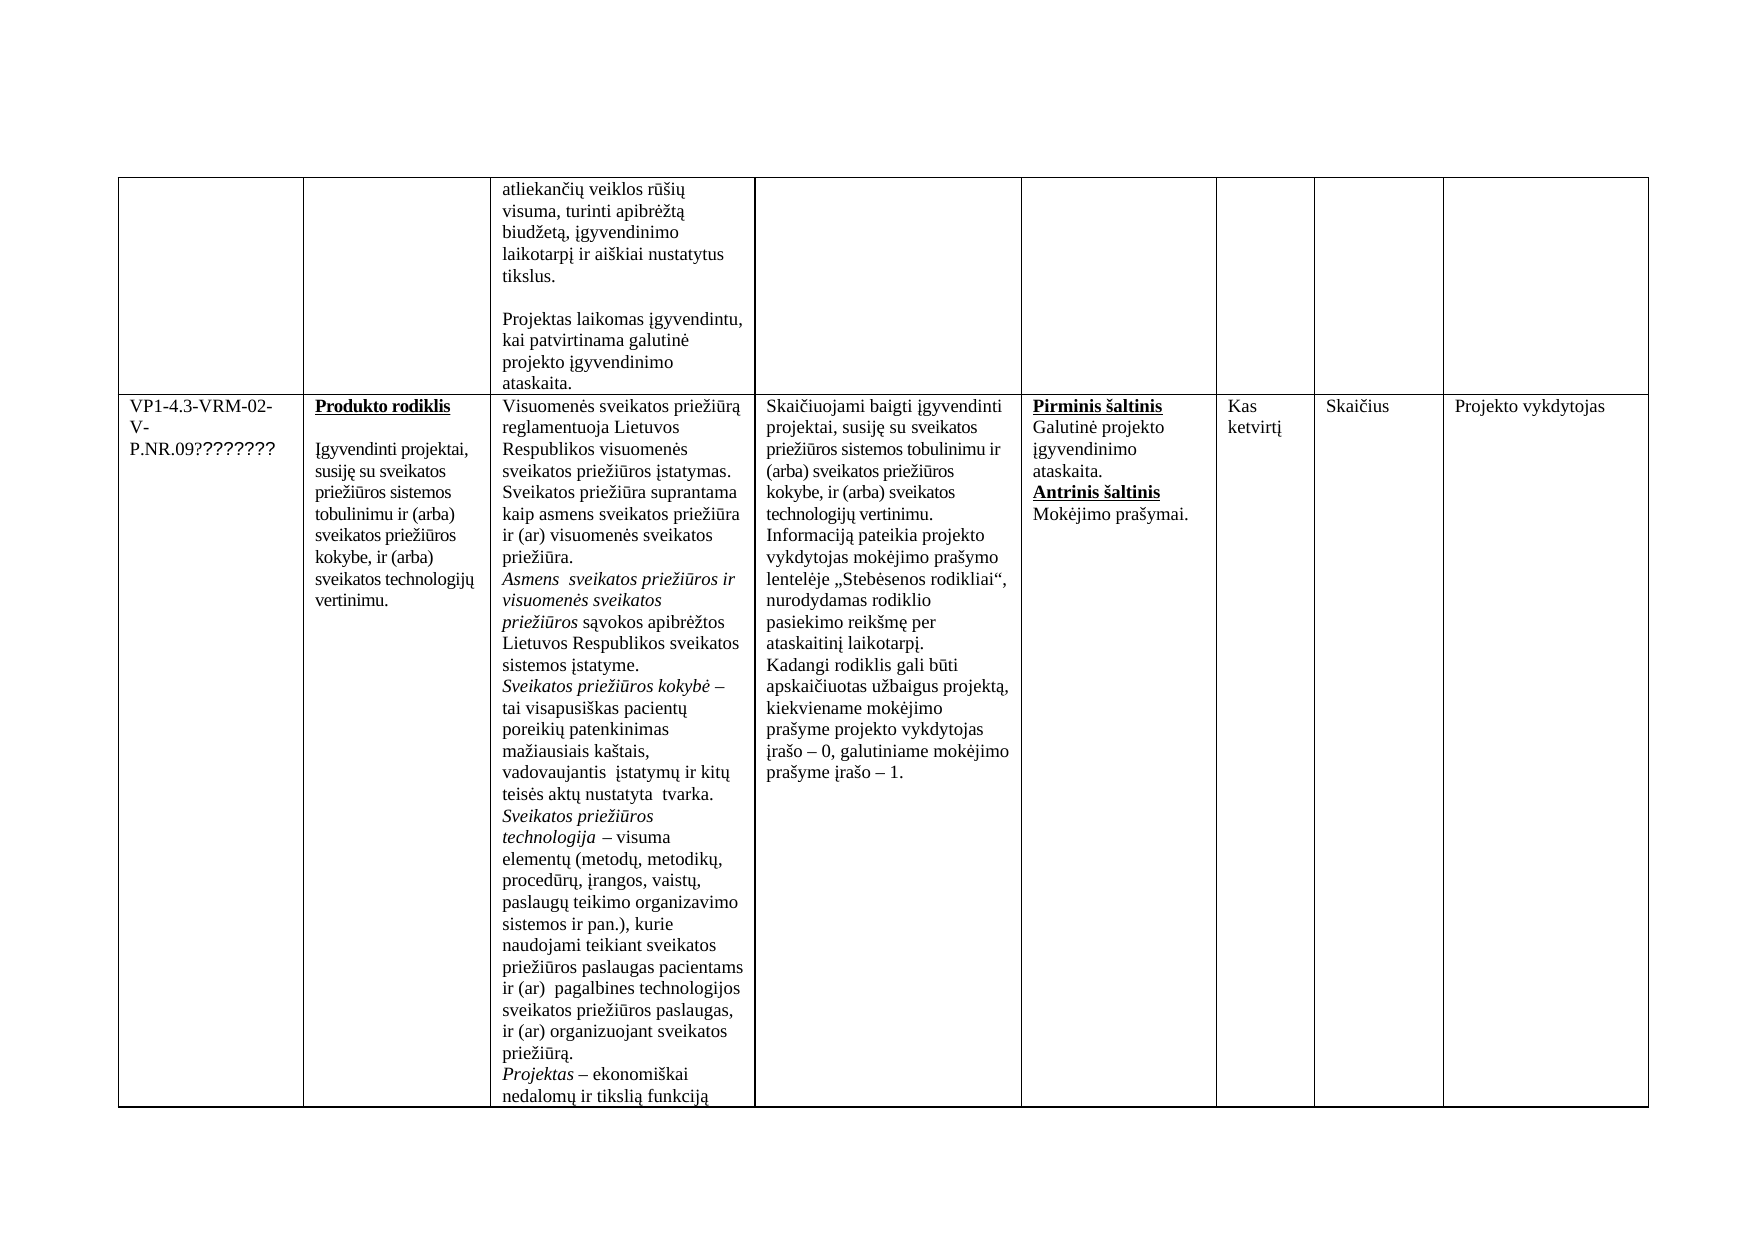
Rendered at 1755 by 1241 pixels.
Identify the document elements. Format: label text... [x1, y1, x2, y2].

table_cell atliekančių veiklos rūšių visuma, turinti apibrėžtą biudžetą, įgyvendinimo laikotarpį ir aiškiai nustatytus tikslus. Projektas laikomas įgyvendintu, kai patvirtinama galutinė projekto įgyvendinimo ataskaita. [491, 178, 754, 394]
table_cell Projekto vykdytojas [1444, 395, 1648, 1106]
table_cell Produkto rodiklis Įgyvendinti projektai, susiję su sveikatos priežiūros sistemos tobulinimu ir (arba) sveikatos priežiūros kokybe, ir (arba) sveikatos technologijų vertinimu. [304, 395, 490, 1106]
table_cell [304, 178, 490, 394]
table_cell Skaičius [1315, 395, 1443, 1106]
table_cell [1649, 177, 1653, 394]
table_cell [1444, 178, 1648, 394]
table_cell [756, 178, 1021, 394]
table_cell [119, 178, 303, 394]
table_cell [1649, 394, 1653, 1106]
table_cell Pirminis šaltinis Galutinė projekto įgyvendinimo ataskaita. Antrinis šaltinis Mokėjimo prašymai. [1022, 395, 1216, 1106]
table_cell [1217, 178, 1314, 394]
table_cell VP1-4.3-VRM-02-V-P.NR.09???????? [119, 395, 303, 1106]
table_cell [1022, 178, 1216, 394]
table_cell [1315, 178, 1443, 394]
table_cell Kas ketvirtį [1217, 395, 1314, 1106]
table_cell Visuomenės sveikatos priežiūrą reglamentuoja Lietuvos Respublikos visuomenės sveikatos priežiūros įstatymas. Sveikatos priežiūra suprantama kaip asmens sveikatos priežiūra ir (ar) visuomenės sveikatos priežiūra. Asmens sveikatos priežiūros ir visuomenės sveikatos priežiūros sąvokos apibrėžtos Lietuvos Respublikos sveikatos sistemos įstatyme. Sveikatos priežiūros kokybė – tai visapusiškas pacientų poreikių patenkinimas mažiausiais kaštais, vadovaujantis įstatymų ir kitų teisės aktų nustatyta tvarka. Sveikatos priežiūros technologija – visuma elementų (metodų, metodikų, procedūrų, įrangos, vaistų, paslaugų teikimo organizavimo sistemos ir pan.), kurie naudojami teikiant sveikatos priežiūros paslaugas pacientams ir (ar) pagalbines technologijos sveikatos priežiūros paslaugas, ir (ar) organizuojant sveikatos priežiūrą. Projektas – ekonomiškai nedalomų ir tikslią funkciją [491, 395, 754, 1106]
table_cell Skaičiuojami baigti įgyvendinti projektai, susiję su sveikatos priežiūros sistemos tobulinimu ir (arba) sveikatos priežiūros kokybe, ir (arba) sveikatos technologijų vertinimu. Informaciją pateikia projekto vykdytojas mokėjimo prašymo lentelėje „Stebėsenos rodikliai“, nurodydamas rodiklio pasiekimo reikšmę per ataskaitinį laikotarpį. Kadangi rodiklis gali būti apskaičiuotas užbaigus projektą, kiekviename mokėjimo prašyme projekto vykdytojas įrašo – 0, galutiniame mokėjimo prašyme įrašo – 1. [756, 395, 1021, 1106]
